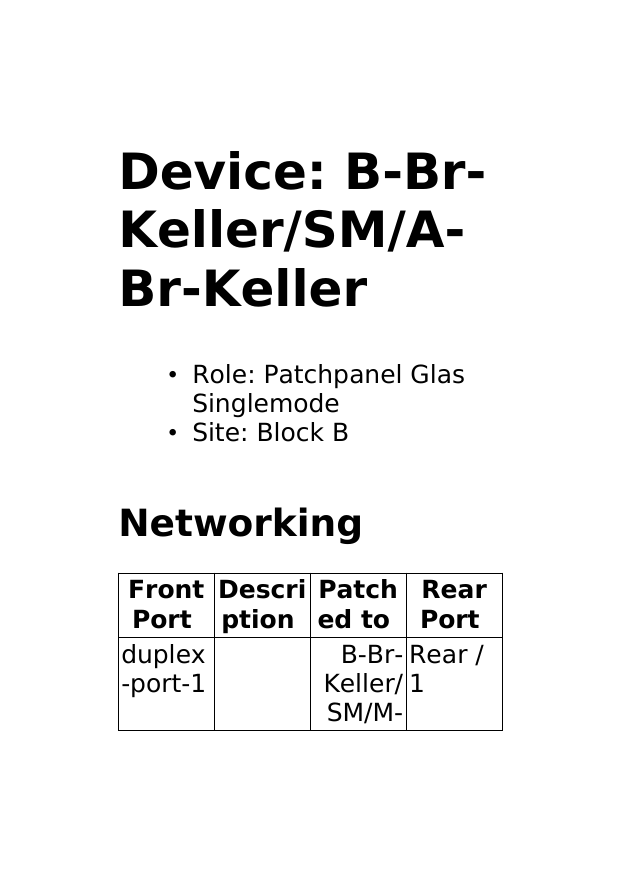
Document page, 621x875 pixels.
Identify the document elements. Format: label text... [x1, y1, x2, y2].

table_header Patched to [311, 574, 406, 637]
list Role: Patchpanel Glas Singlemode [177, 360, 502, 418]
table_cell duplex-port-1 [119, 638, 214, 730]
list Site: Block B [177, 418, 502, 447]
subtitle Networking [118, 502, 502, 545]
table_cell [215, 638, 310, 730]
subtitle Device: B-Br-Keller/SM/A-Br-Keller [118, 143, 502, 318]
table_cell Rear / 1 [407, 638, 502, 730]
table_header Description [215, 574, 310, 637]
table_cell B-Br-Keller/SM/M- [311, 638, 406, 730]
table_header Front Port [119, 574, 214, 637]
table_header Rear Port [407, 574, 502, 637]
